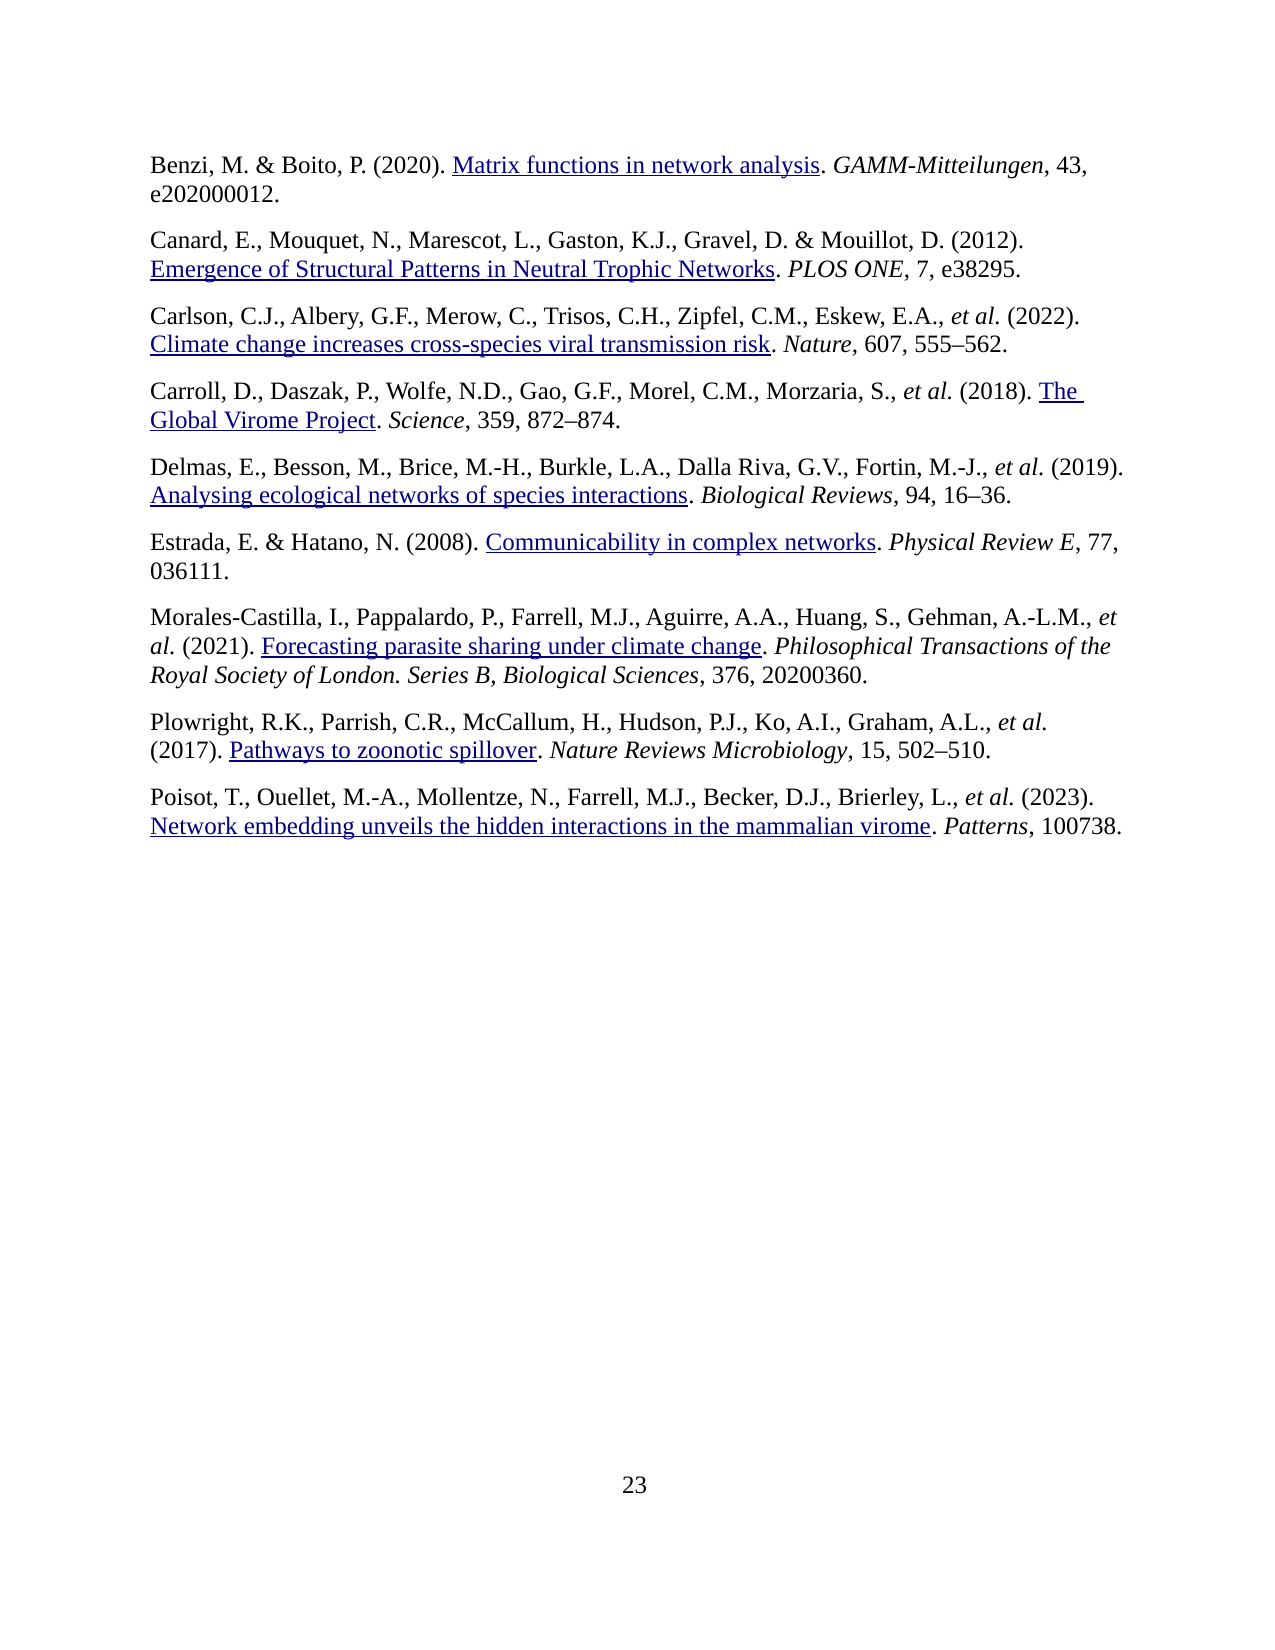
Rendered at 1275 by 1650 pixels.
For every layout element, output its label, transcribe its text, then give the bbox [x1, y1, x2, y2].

text Morales-Castilla, I., Pappalardo, P., Farrell, M.J., Aguirre, A.A., Huang, S., Gehman, A.-L.M., et al. (2021). Forecasting parasite sharing under climate change. Philosophical Transactions of the Royal Society of London. Series B, Biological Sciences, 376, 20200360. [150, 602, 1125, 689]
text Poisot, T., Ouellet, M.-A., Mollentze, N., Farrell, M.J., Becker, D.J., Brierley, L., et al. (2023). Network embedding unveils the hidden interactions in the mammalian virome. Patterns, 100738. [150, 782, 1125, 839]
text Carlson, C.J., Albery, G.F., Merow, C., Trisos, C.H., Zipfel, C.M., Eskew, E.A., et al. (2022). Climate change increases cross-species viral transmission risk. Nature, 607, 555–562. [150, 301, 1125, 358]
text Delmas, E., Besson, M., Brice, M.-H., Burkle, L.A., Dalla Riva, G.V., Fortin, M.-J., et al. (2019). Analysing ecological networks of species interactions. Biological Reviews, 94, 16–36. [150, 452, 1125, 509]
text Carroll, D., Daszak, P., Wolfe, N.D., Gao, G.F., Morel, C.M., Morzaria, S., et al. (2018). The Global Virome Project. Science, 359, 872–874. [150, 376, 1125, 434]
text Canard, E., Mouquet, N., Marescot, L., Gaston, K.J., Gravel, D. & Mouillot, D. (2012). Emergence of Structural Patterns in Neutral Trophic Networks. PLOS ONE, 7, e38295. [150, 225, 1125, 283]
text Plowright, R.K., Parrish, C.R., McCallum, H., Hudson, P.J., Ko, A.I., Graham, A.L., et al. (2017). Pathways to zoonotic spillover. Nature Reviews Microbiology, 15, 502–510. [150, 707, 1125, 764]
text Estrada, E. & Hatano, N. (2008). Communicability in complex networks. Physical Review E, 77, 036111. [150, 527, 1125, 584]
text Benzi, M. & Boito, P. (2020). Matrix functions in network analysis. GAMM-Mitteilungen, 43, e202000012. [150, 150, 1125, 207]
